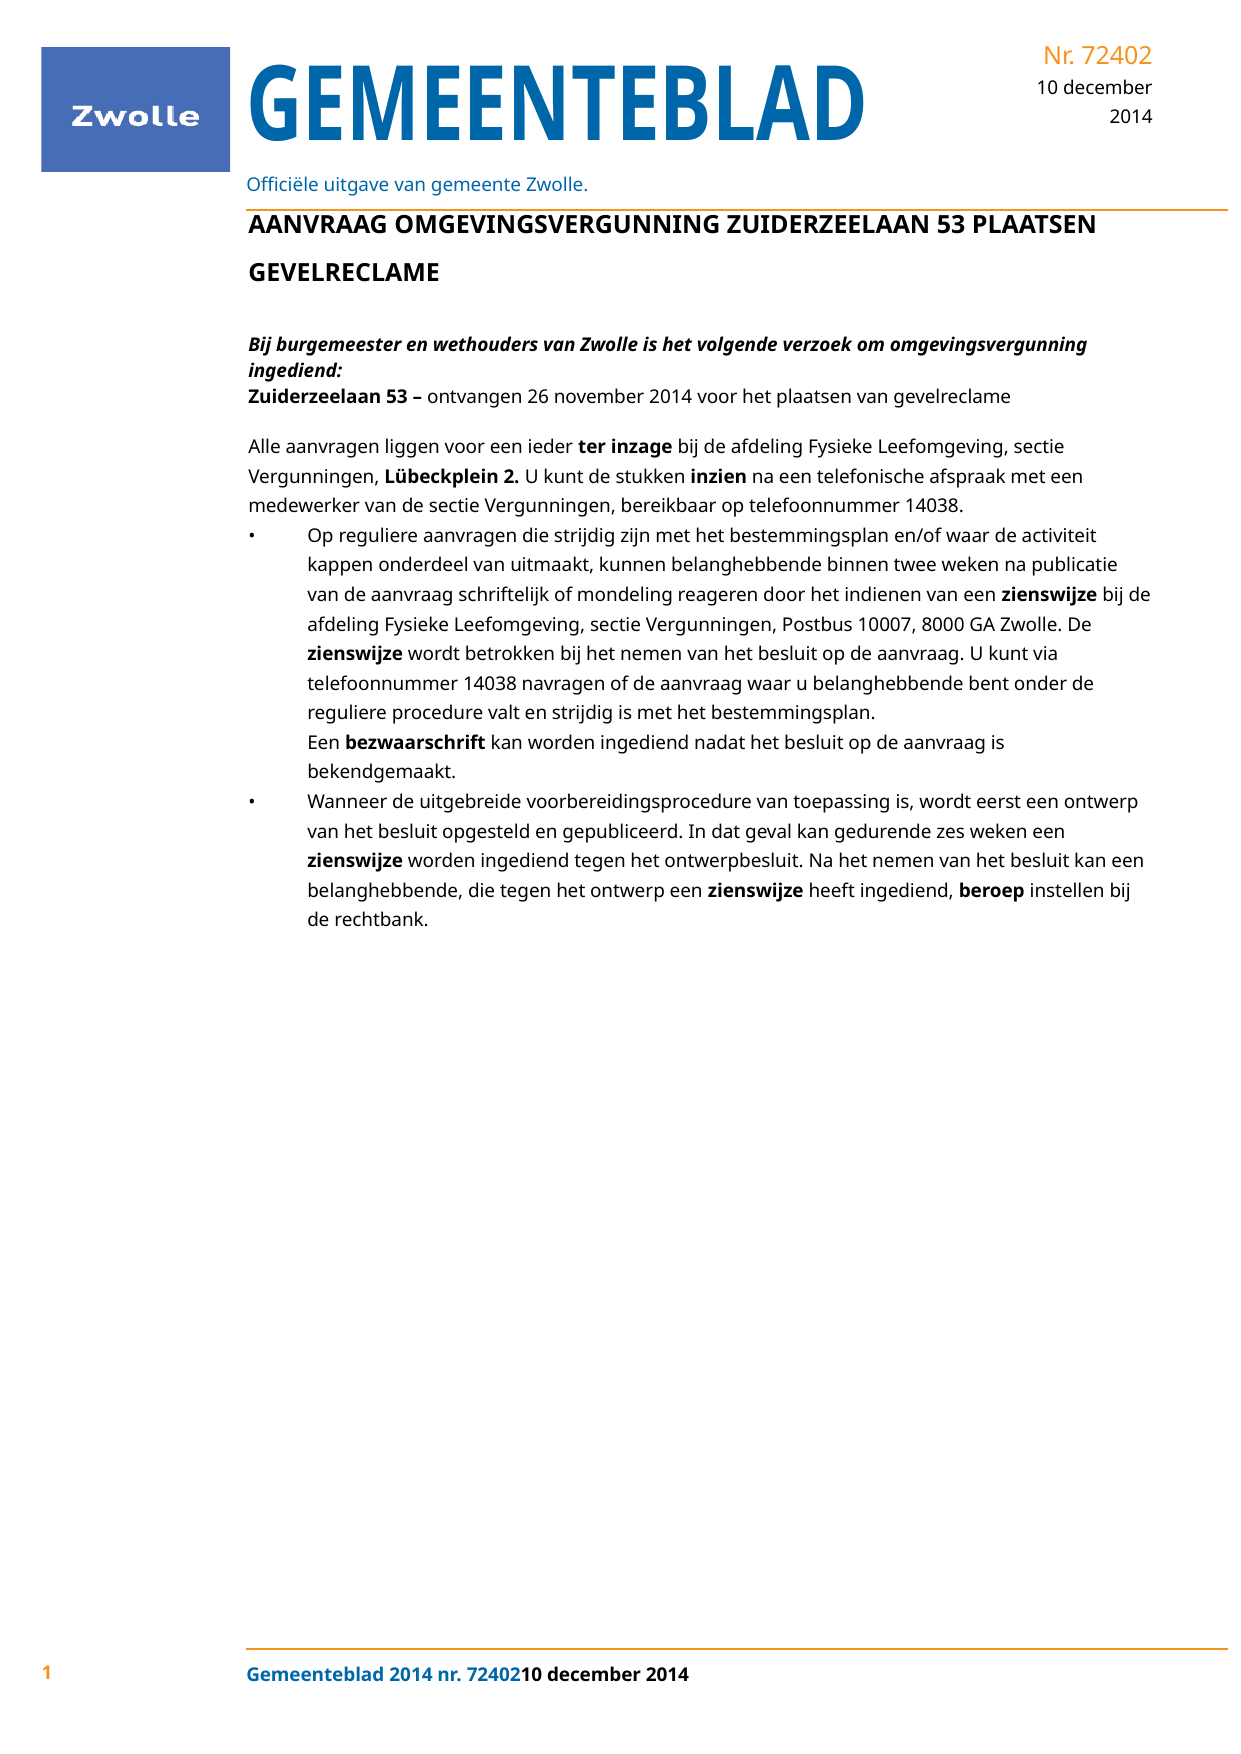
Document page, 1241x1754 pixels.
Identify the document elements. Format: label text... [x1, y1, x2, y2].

list Een bezwaarschrift kan worden ingediend nadat het besluit op de aanvraag is bekendgemaakt. [248, 729, 1152, 784]
picture [41, 47, 231, 172]
text Zuiderzeelaan 53 – ontvangen 26 november 2014 voor het plaatsen van gevelreclame [248, 383, 1152, 409]
list Op reguliere aanvragen die strijdig zijn met het bestemmingsplan en/of waar de activiteit kappen onderdeel van uitmaakt, kunnen belanghebbende binnen twee weken na publicatie van de aanvraag schriftelijk of mondeling reageren door het indienen van een zienswijze bij de afdeling Fysieke Leefomgeving, sectie Vergunningen, Postbus 10007, 8000 GA Zwolle. De zienswijze wordt betrokken bij het nemen van het besluit op de aanvraag. U kunt via telefoonnummer 14038 navragen of de aanvraag waar u belanghebbende bent onder de reguliere procedure valt en strijdig is met het bestemmingsplan. [248, 522, 1152, 725]
text Alle aanvragen liggen voor een ieder ter inzage bij de afdeling Fysieke Leefomgeving, sectie Vergunningen, Lübeckplein 2. U kunt de stukken inzien na een telefonische afspraak met een medewerker van de sectie Vergunningen, bereikbaar op telefoonnummer 14038. [248, 433, 1152, 518]
list Wanneer de uitgebreide voorbereidingsprocedure van toepassing is, wordt eerst een ontwerp van het besluit opgesteld en gepubliceerd. In dat geval kan gedurende zes weken een zienswijze worden ingediend tegen het ontwerpbesluit. Na het nemen van het besluit kan een belanghebbende, die tegen het ontwerp een zienswijze heeft ingediend, beroep instellen bij de rechtbank. [248, 788, 1152, 932]
text Bij burgemeester en wethouders van Zwolle is het volgende verzoek om omgevingsvergunning ingediend: [248, 331, 1152, 383]
text AANVRAAG OMGEVINGSVERGUNNING ZUIDERZEELAAN 53 PLAATSEN GEVELRECLAME [248, 211, 1152, 288]
